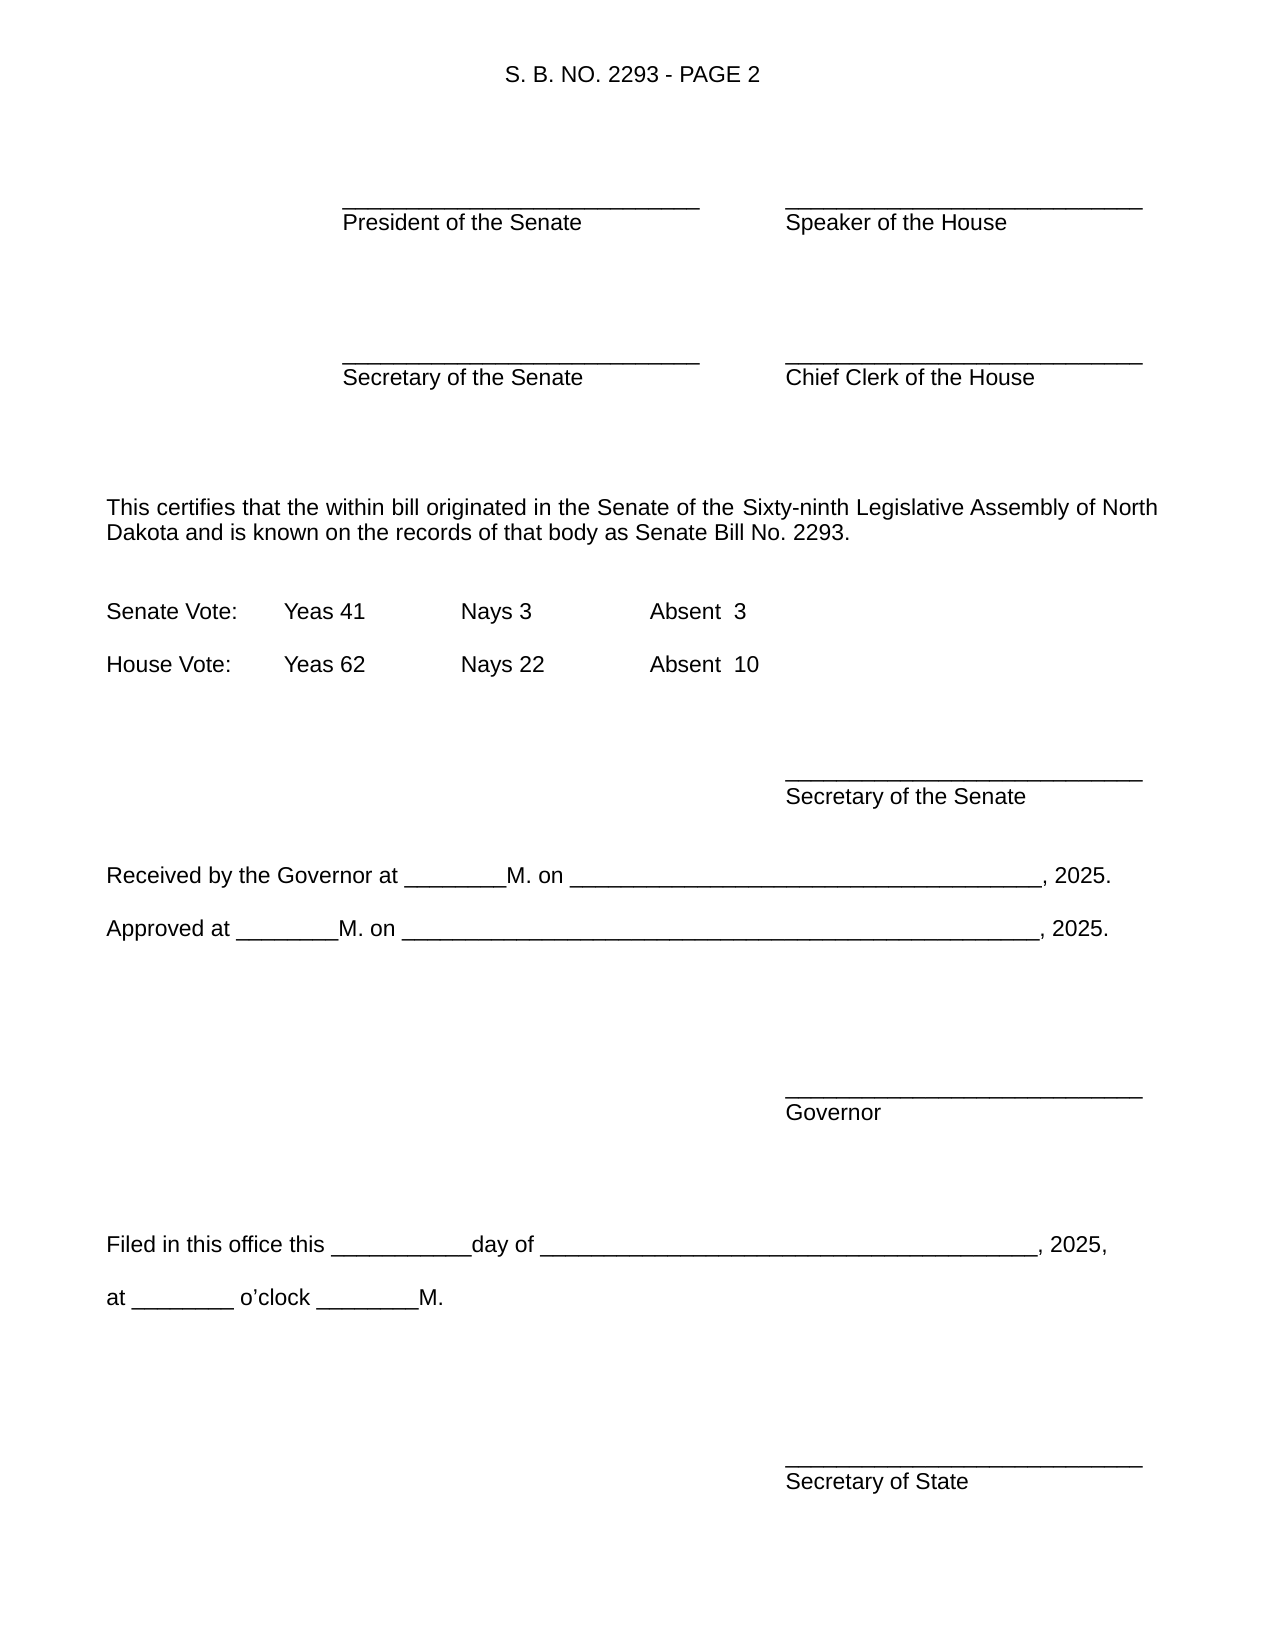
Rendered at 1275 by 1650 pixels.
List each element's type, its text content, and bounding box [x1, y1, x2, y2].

text President of the Senate Speaker of the House [106, 211, 1158, 236]
text ____________________________ ____________________________ [106, 341, 1158, 366]
text ____________________________ [106, 1442, 1158, 1468]
text Secretary of the Senate [106, 783, 1158, 809]
text This certifies that the within bill originated in the Senate of the Sixty-ninth Legislative Assembly of North Dakota and is known on the records of that body as Senate Bill No. 2293. [106, 496, 1158, 546]
text Senate Vote: Yeas 41 Nays 3 Absent 3 [106, 598, 1158, 625]
text ____________________________ [106, 1073, 1158, 1099]
text ____________________________ [106, 756, 1158, 783]
text House Vote: Yeas 62 Nays 22 Absent 10 [106, 651, 1158, 677]
text Secretary of the Senate Chief Clerk of the House [106, 366, 1158, 391]
text at ________ o’clock ________M. [106, 1283, 1158, 1310]
text Filed in this office this ___________day of _______________________________________, 2025, [106, 1231, 1158, 1257]
text Secretary of State [106, 1468, 1158, 1494]
text Approved at ________M. on __________________________________________________, 2025. [106, 914, 1158, 941]
text ____________________________ ____________________________ [106, 186, 1158, 211]
text Governor [106, 1099, 1158, 1125]
text Received by the Governor at ________M. on _____________________________________, 2025. [106, 862, 1158, 888]
